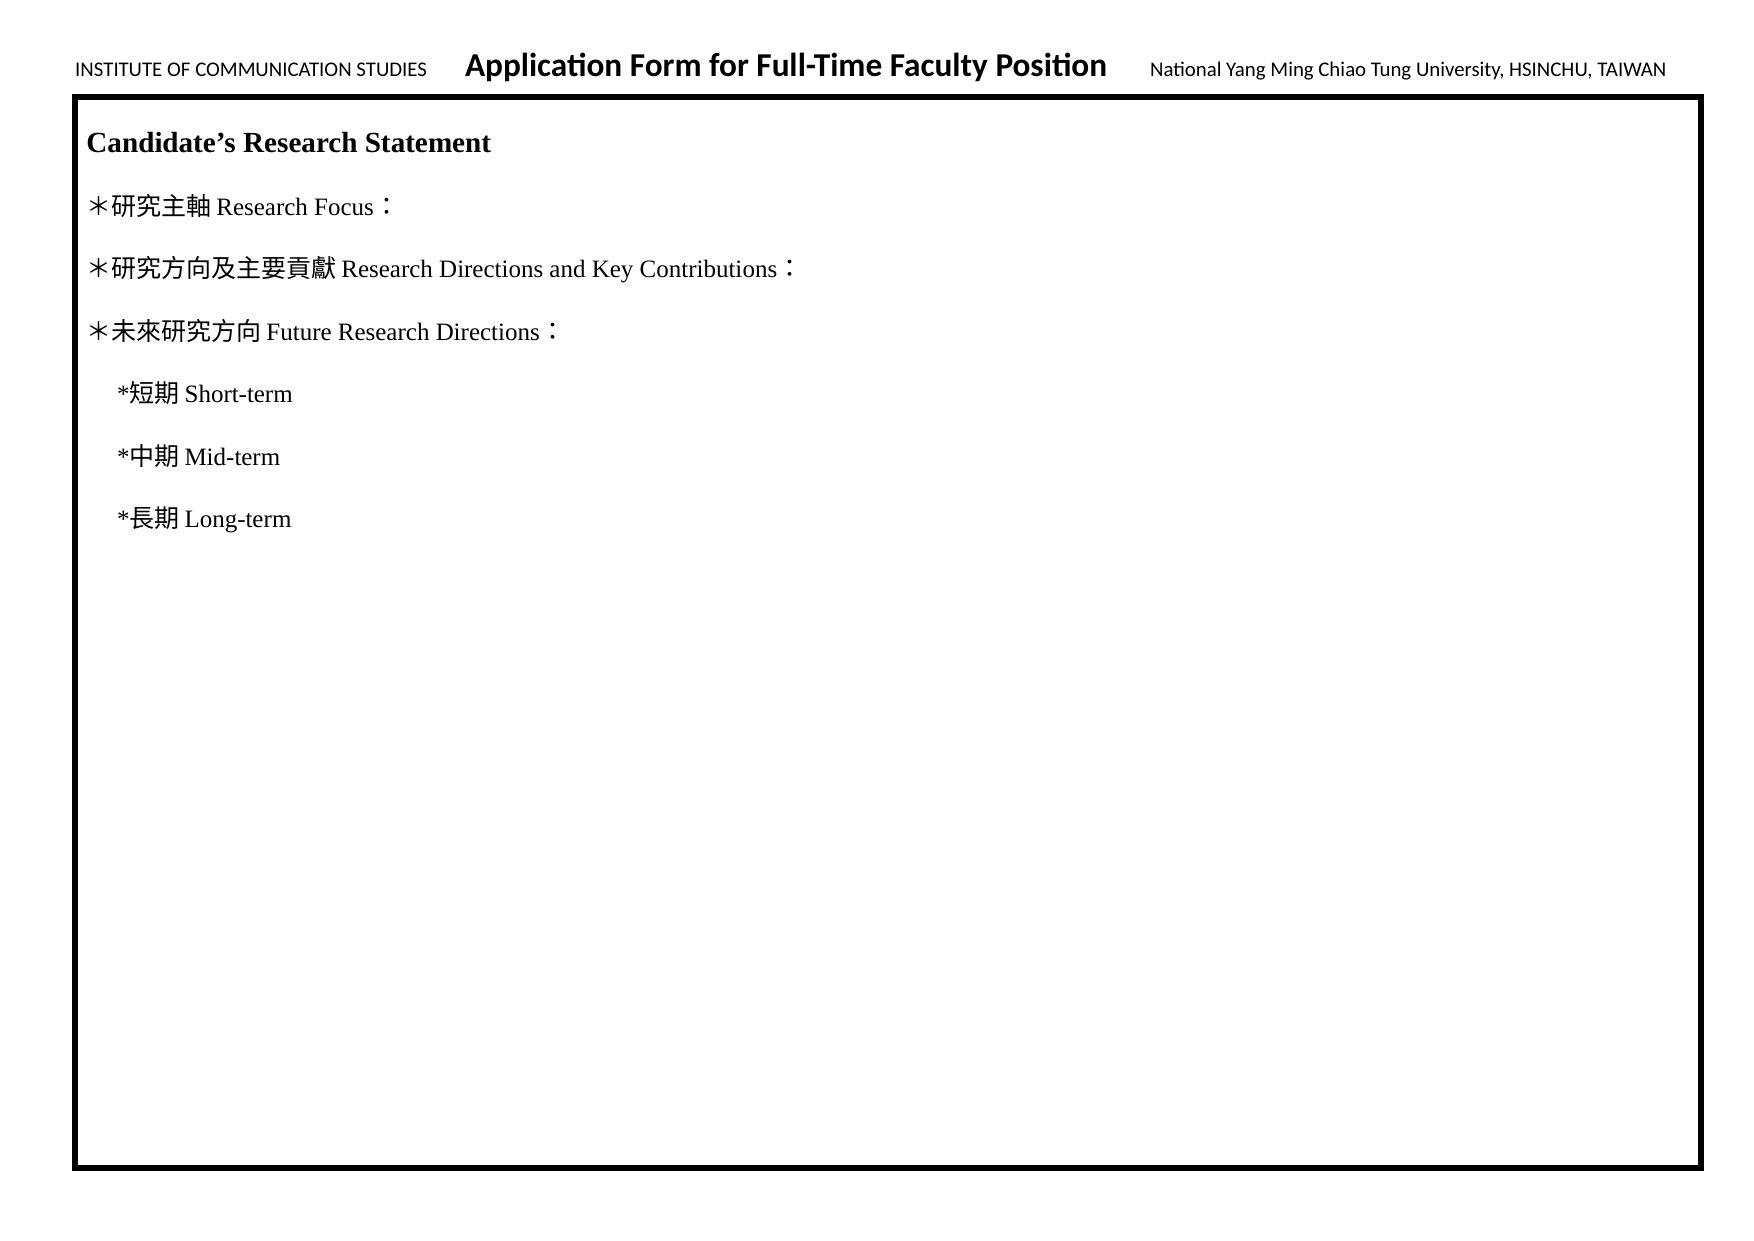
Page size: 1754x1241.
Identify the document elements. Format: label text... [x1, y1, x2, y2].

table_cell Candidate’s Research Statement ＊研究主軸Research Focus： ＊研究方向及主要貢獻Research Directions and Key Contributions： ＊未來研究方向Future Research Directions： *短期Short-term *中期Mid-term *長期Long-term [78, 100, 1698, 1165]
